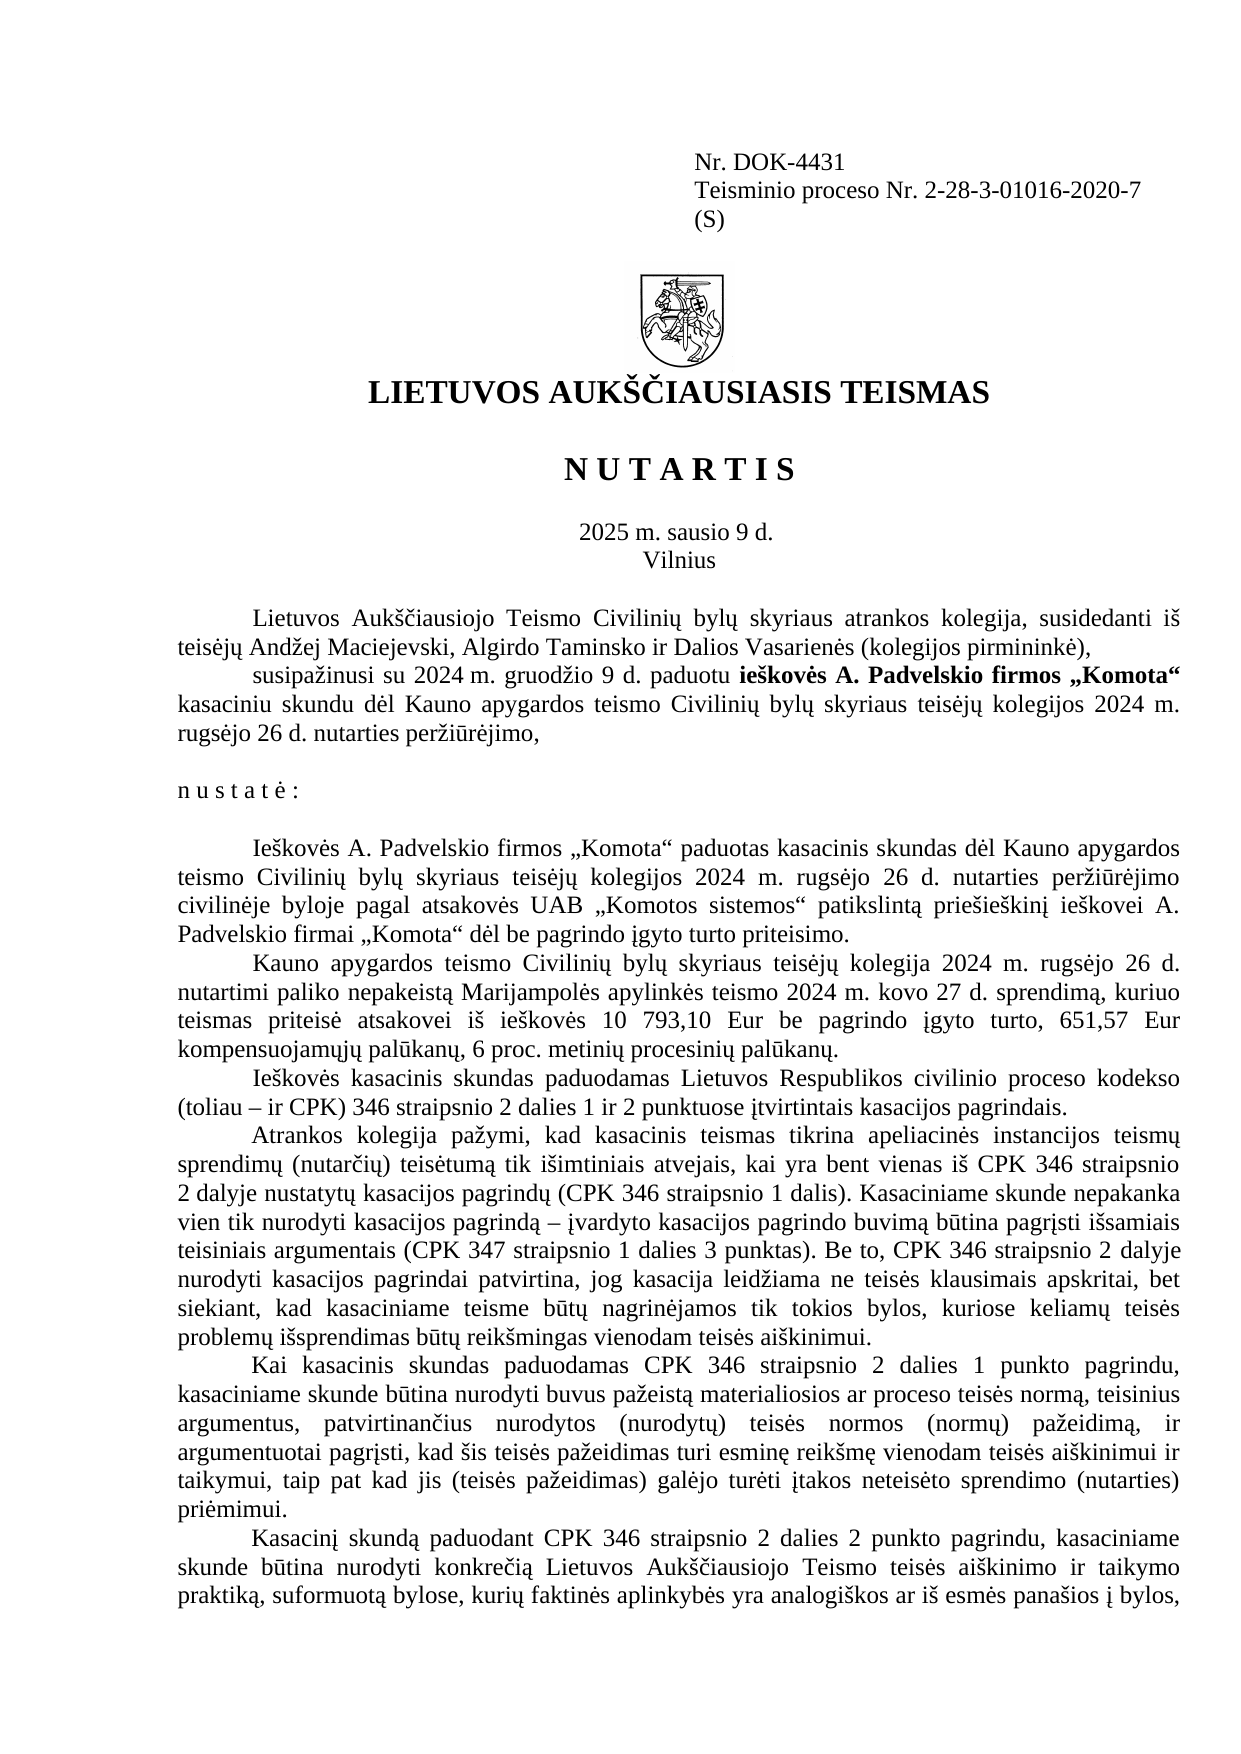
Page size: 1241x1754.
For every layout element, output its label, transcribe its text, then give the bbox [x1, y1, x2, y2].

text Atrankos kolegija pažymi, kad kasacinis teismas tikrina apeliacinės instancijos teismų sprendimų (nutarčių) teisėtumą tik išimtiniais atvejais, kai yra bent vienas iš CPK 346 straipsnio 2 dalyje nustatytų kasacijos pagrindų (CPK 346 straipsnio 1 dalis). Kasaciniame skunde nepakanka vien tik nurodyti kasacijos pagrindą – įvardyto kasacijos pagrindo buvimą būtina pagrįsti išsamiais teisiniais argumentais (CPK 347 straipsnio 1 dalies 3 punktas). Be to, CPK 346 straipsnio 2 dalyje nurodyti kasacijos pagrindai patvirtina, jog kasacija leidžiama ne teisės klausimais apskritai, bet siekiant, kad kasaciniame teisme būtų nagrinėjamos tik tokios bylos, kuriose keliamų teisės problemų išsprendimas būtų reikšmingas vienodam teisės aiškinimui. [177, 1120, 1181, 1350]
text Ieškovės A. Padvelskio firmos „Komota“ paduotas kasacinis skundas dėl Kauno apygardos teismo Civilinių bylų skyriaus teisėjų kolegijos 2024 m. rugsėjo 26 d. nutarties peržiūrėjimo civilinėje byloje pagal atsakovės UAB „Komotos sistemos“ patikslintą priešieškinį ieškovei A. Padvelskio firmai „Komota“ dėl be pagrindo įgyto turto priteisimo. [177, 833, 1181, 948]
text n u s t a t ė : [177, 775, 1181, 804]
text Kai kasacinis skundas paduodamas CPK 346 straipsnio 2 dalies 1 punkto pagrindu, kasaciniame skunde būtina nurodyti buvus pažeistą materialiosios ar proceso teisės normą, teisinius argumentus, patvirtinančius nurodytos (nurodytų) teisės normos (normų) pažeidimą, ir argumentuotai pagrįsti, kad šis teisės pažeidimas turi esminę reikšmę vienodam teisės aiškinimui ir taikymui, taip pat kad jis (teisės pažeidimas) galėjo turėti įtakos neteisėto sprendimo (nutarties) priėmimui. [177, 1350, 1181, 1523]
text Vilnius [177, 545, 1181, 574]
text Ieškovės kasacinis skundas paduodamas Lietuvos Respublikos civilinio proceso kodekso (toliau – ir CPK) 346 straipsnio 2 dalies 1 ir 2 punktuose įtvirtintais kasacijos pagrindais. [177, 1063, 1181, 1120]
text LIETUVOS AUKŠČIAUSIASIS TEISMAS [177, 373, 1181, 411]
text Nr. DOK-4431 [694, 147, 1181, 176]
text Kasacinį skundą paduodant CPK 346 straipsnio 2 dalies 2 punkto pagrindu, kasaciniame skunde būtina nurodyti konkrečią Lietuvos Aukščiausiojo Teismo teisės aiškinimo ir taikymo praktiką, suformuotą bylose, kurių faktinės aplinkybės yra analogiškos ar iš esmės panašios į bylos, [177, 1523, 1181, 1609]
text N U T A R T I S [177, 449, 1181, 488]
text (S) [694, 204, 1181, 233]
text Teisminio proceso Nr. 2-28-3-01016-2020-7 [694, 176, 1181, 204]
text susipažinusi su 2024 m. gruodžio 9 d. paduotu ieškovės A. Padvelskio firmos „Komota“ kasaciniu skundu dėl Kauno apygardos teismo Civilinių bylų skyriaus teisėjų kolegijos 2024 m. rugsėjo 26 d. nutarties peržiūrėjimo, [177, 660, 1181, 747]
text Kauno apygardos teismo Civilinių bylų skyriaus teisėjų kolegija 2024 m. rugsėjo 26 d. nutartimi paliko nepakeistą Marijampolės apylinkės teismo 2024 m. kovo 27 d. sprendimą, kuriuo teismas priteisė atsakovei iš ieškovės 10 793,10 Eur be pagrindo įgyto turto, 651,57 Eur kompensuojamųjų palūkanų, 6 proc. metinių procesinių palūkanų. [177, 948, 1181, 1063]
text 2025 m. sausio 9 d. [177, 517, 1181, 545]
text Lietuvos Aukščiausiojo Teismo Civilinių bylų skyriaus atrankos kolegija, susidedanti iš teisėjų Andžej Maciejevski, Algirdo Taminsko ir Dalios Vasarienės (kolegijos pirmininkė), [177, 603, 1181, 660]
